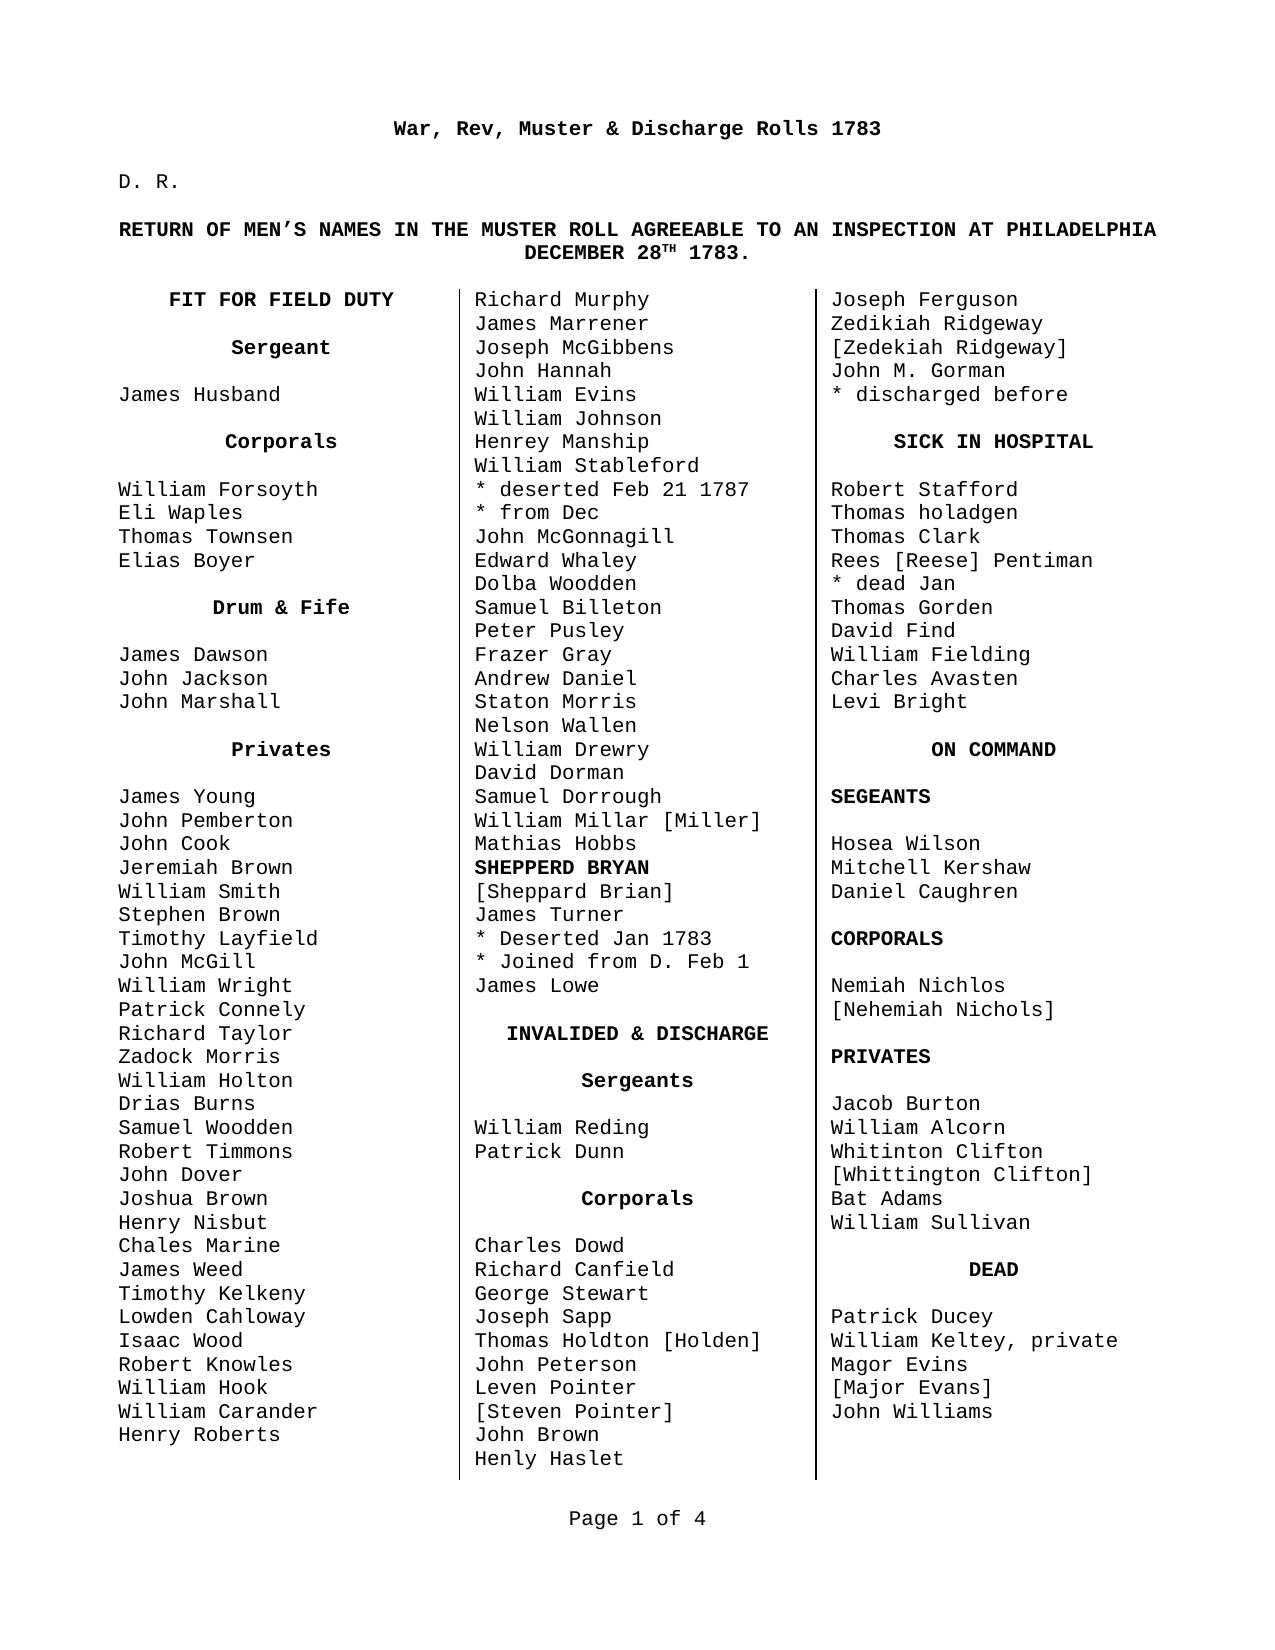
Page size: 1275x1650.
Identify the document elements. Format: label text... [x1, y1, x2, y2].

text John Cook [118, 833, 444, 857]
text James Lowe [474, 975, 801, 999]
text Nelson Wallen [474, 715, 801, 739]
text Samuel Woodden [118, 1117, 444, 1141]
text Peter Pusley [474, 621, 801, 644]
text * Deserted Jan 1783 [474, 928, 801, 952]
text Joseph McGibbens [474, 337, 801, 360]
text Andrew Daniel [474, 668, 801, 691]
text [Sheppard Brian] [474, 881, 801, 904]
text Jacob Burton [831, 1093, 1157, 1117]
text John Jackson [118, 668, 444, 691]
text On Command [831, 739, 1157, 762]
text Nemiah Nichlos [831, 975, 1157, 999]
text * Joined from D. Feb 1 [474, 952, 801, 975]
text [Major Evans] [831, 1377, 1157, 1401]
text Eli Waples [118, 502, 444, 526]
text Whitinton Clifton [831, 1141, 1157, 1164]
text [Steven Pointer] [474, 1401, 801, 1424]
text James Weed [118, 1259, 444, 1283]
text [Whittington Clifton] [831, 1164, 1157, 1188]
text John Hannah [474, 360, 801, 384]
text Drias Burns [118, 1093, 444, 1117]
text Thomas Gorden [831, 597, 1157, 621]
text John Brown [474, 1424, 801, 1448]
text Leven Pointer [474, 1377, 801, 1401]
text Privates [831, 1046, 1157, 1070]
text Robert Timmons [118, 1141, 444, 1164]
text Joseph Ferguson [831, 289, 1157, 313]
text Mitchell Kershaw [831, 857, 1157, 881]
text Charles Dowd [474, 1235, 801, 1259]
text Shepperd Bryan [474, 857, 801, 881]
text George Stewart [474, 1283, 801, 1306]
text Jeremiah Brown [118, 857, 444, 881]
text Samuel Dorrough [474, 786, 801, 810]
text Corporals [118, 431, 444, 455]
text Thomas Clark [831, 526, 1157, 549]
text William Fielding [831, 644, 1157, 668]
text Henry Nisbut [118, 1212, 444, 1235]
text Corporals [474, 1188, 801, 1212]
text John Dover [118, 1164, 444, 1188]
text Thomas Townsen [118, 526, 444, 549]
text Invalided & Discharge [474, 1022, 801, 1046]
text William Millar [Miller] [474, 810, 801, 833]
text James Marrener [474, 313, 801, 337]
text Zedikiah Ridgeway [831, 313, 1157, 337]
text William Evins [474, 384, 801, 408]
text Elias Boyer [118, 549, 444, 573]
text Dolba Woodden [474, 573, 801, 597]
text Sergeant [118, 337, 444, 360]
text James Dawson [118, 644, 444, 668]
text Edward Whaley [474, 549, 801, 573]
text * from Dec [474, 502, 801, 526]
text Stephen Brown [118, 904, 444, 928]
text William Smith [118, 881, 444, 904]
text William Holton [118, 1070, 444, 1093]
text Staton Morris [474, 691, 801, 715]
text Richard Murphy [474, 289, 801, 313]
text William Keltey, private [831, 1330, 1157, 1353]
text Samuel Billeton [474, 597, 801, 621]
text Hosea Wilson [831, 833, 1157, 857]
text Daniel Caughren [831, 881, 1157, 904]
text John McGonnagill [474, 526, 801, 549]
text John McGill [118, 952, 444, 975]
text David Find [831, 621, 1157, 644]
text Timothy Layfield [118, 928, 444, 952]
text Henrey Manship [474, 431, 801, 455]
text Thomas Holdton [Holden] [474, 1330, 801, 1353]
text Joshua Brown [118, 1188, 444, 1212]
text William Reding [474, 1117, 801, 1141]
text Richard Taylor [118, 1022, 444, 1046]
text Rees [Reese] Pentiman [831, 549, 1157, 573]
text Corporals [831, 928, 1157, 952]
text Henly Haslet [474, 1448, 801, 1472]
text William Carander [118, 1401, 444, 1424]
text Henry Roberts [118, 1424, 444, 1448]
text William Sullivan [831, 1212, 1157, 1235]
text Patrick Dunn [474, 1141, 801, 1164]
text John Williams [831, 1401, 1157, 1424]
text Charles Avasten [831, 668, 1157, 691]
text James Turner [474, 904, 801, 928]
text John Peterson [474, 1353, 801, 1377]
text David Dorman [474, 762, 801, 786]
text Robert Stafford [831, 479, 1157, 502]
text Robert Knowles [118, 1353, 444, 1377]
text Zadock Morris [118, 1046, 444, 1070]
text Levi Bright [831, 691, 1157, 715]
text Chales Marine [118, 1235, 444, 1259]
text Timothy Kelkeny [118, 1283, 444, 1306]
text D. R. [118, 171, 1157, 195]
text Isaac Wood [118, 1330, 444, 1353]
text Sergeants [474, 1070, 801, 1093]
text John Marshall [118, 691, 444, 715]
text [Nehemiah Nichols] [831, 999, 1157, 1022]
text William Drewry [474, 739, 801, 762]
text Sick in hospital [831, 431, 1157, 455]
text Lowden Cahloway [118, 1306, 444, 1330]
text * discharged before [831, 384, 1157, 408]
text John M. Gorman [831, 360, 1157, 384]
text Segeants [831, 786, 1157, 810]
text Patrick Ducey [831, 1306, 1157, 1330]
text William Alcorn [831, 1117, 1157, 1141]
text Bat Adams [831, 1188, 1157, 1212]
text Return of men’s names in the Muster Roll agreeable to an inspection at Philadelphia December 28th 1783. [118, 218, 1157, 266]
text Magor Evins [831, 1353, 1157, 1377]
text William Forsoyth [118, 479, 444, 502]
text DEAD [831, 1259, 1157, 1283]
text William Stableford [474, 455, 801, 479]
text John Pemberton [118, 810, 444, 833]
text Patrick Connely [118, 999, 444, 1022]
text William Johnson [474, 408, 801, 431]
text James Young [118, 786, 444, 810]
text Joseph Sapp [474, 1306, 801, 1330]
text James Husband [118, 384, 444, 408]
text Richard Canfield [474, 1259, 801, 1283]
text * dead Jan [831, 573, 1157, 597]
text Mathias Hobbs [474, 833, 801, 857]
text Fit for Field Duty [118, 289, 444, 313]
text Drum & Fife [118, 597, 444, 621]
text * deserted Feb 21 1787 [474, 479, 801, 502]
text Privates [118, 739, 444, 762]
text William Wright [118, 975, 444, 999]
text William Hook [118, 1377, 444, 1401]
text [Zedekiah Ridgeway] [831, 337, 1157, 360]
text Thomas holadgen [831, 502, 1157, 526]
text Frazer Gray [474, 644, 801, 668]
